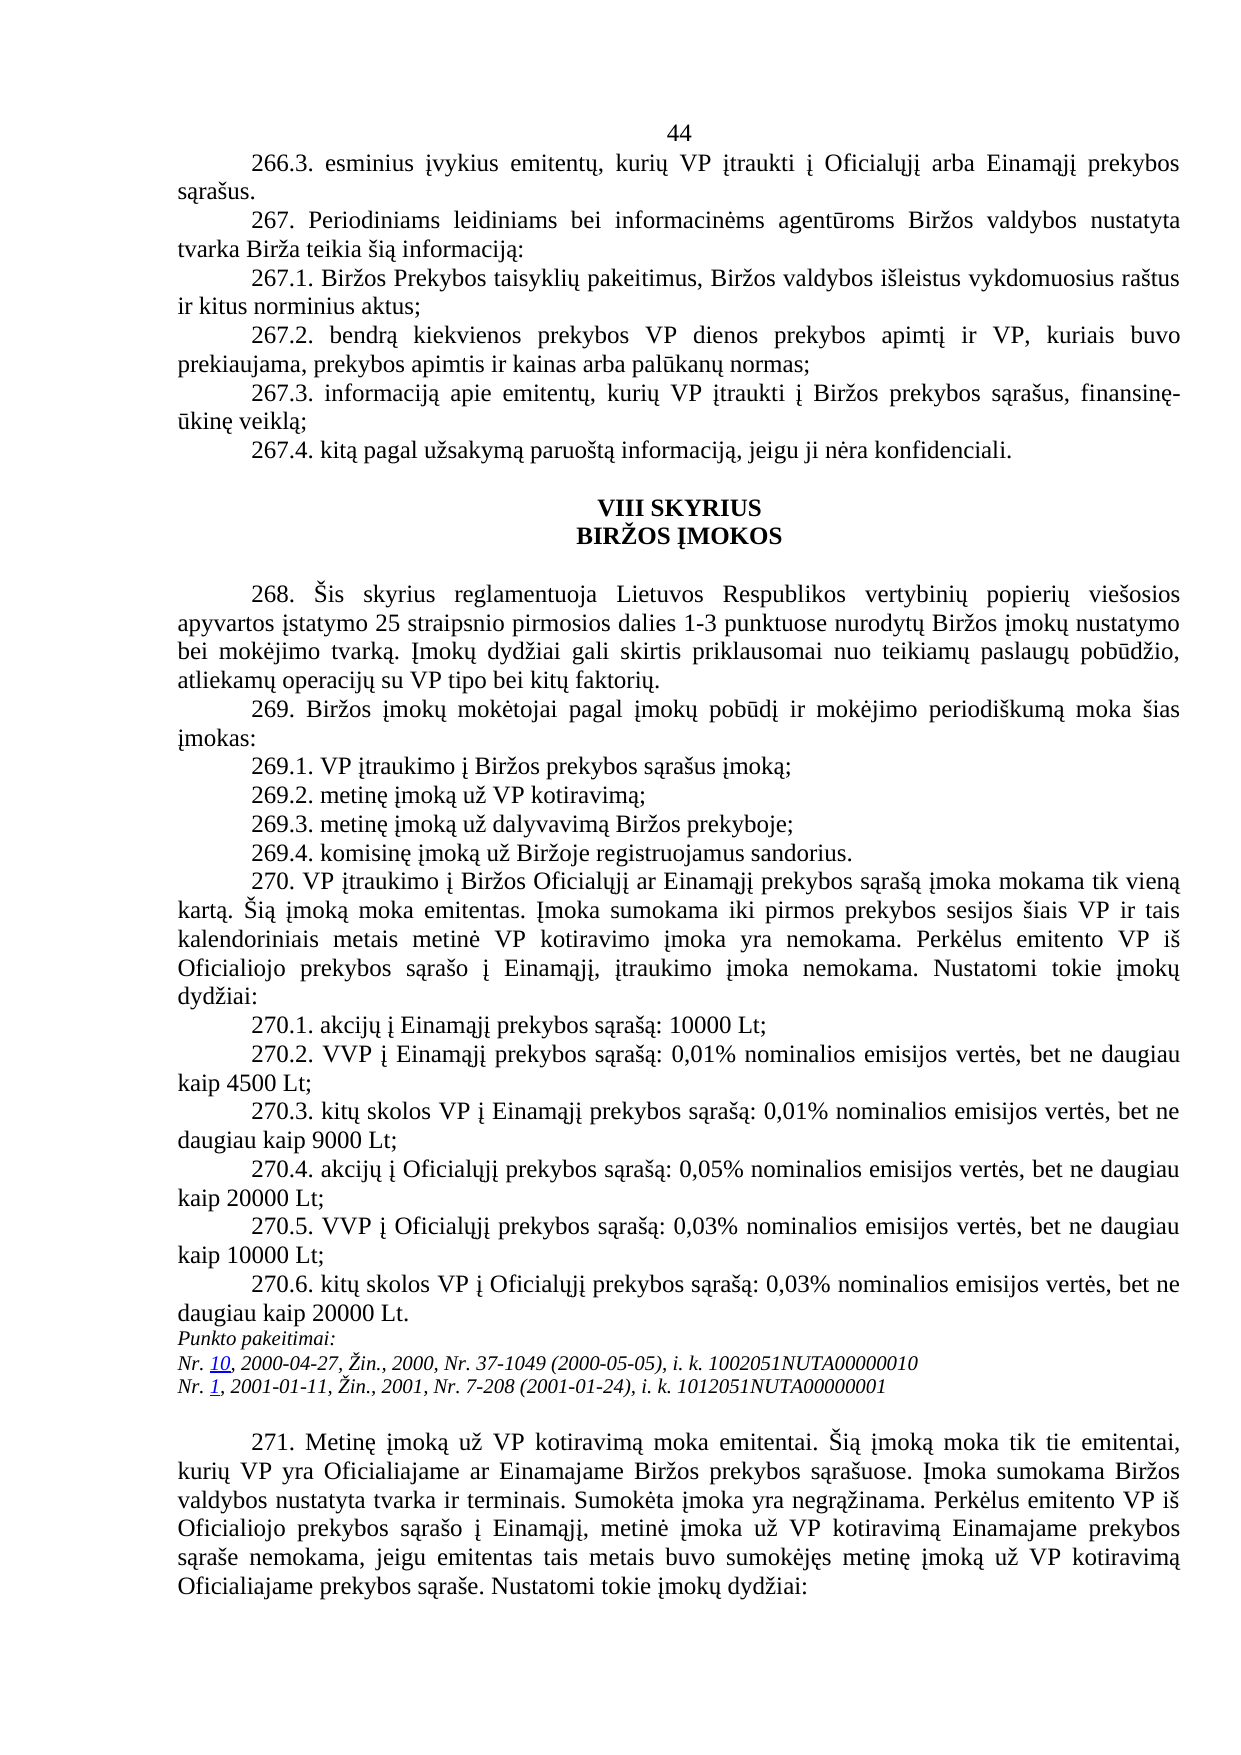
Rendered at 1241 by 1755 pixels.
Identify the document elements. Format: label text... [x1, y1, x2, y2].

text 269.3. metinę įmoką už dalyvavimą Biržos prekyboje; [177, 809, 1181, 838]
text 270.6. kitų skolos VP į Oficialųjį prekybos sąrašą: 0,03% nominalios emisijos vertės, bet ne daugiau kaip 20000 Lt. [177, 1269, 1181, 1326]
text 270.3. kitų skolos VP į Einamąjį prekybos sąrašą: 0,01% nominalios emisijos vertės, bet ne daugiau kaip 9000 Lt; [177, 1096, 1181, 1154]
text 270.1. akcijų į Einamąjį prekybos sąrašą: 10000 Lt; [177, 1010, 1181, 1039]
text BIRŽOS ĮMOKOS [177, 521, 1181, 550]
text Punkto pakeitimai: [177, 1326, 1181, 1350]
text 269. Biržos įmokų mokėtojai pagal įmokų pobūdį ir mokėjimo periodiškumą moka šias įmokas: [177, 694, 1181, 751]
text 269.1. VP įtraukimo į Biržos prekybos sąrašus įmoką; [177, 751, 1181, 780]
text 269.2. metinę įmoką už VP kotiravimą; [177, 780, 1181, 809]
text 268. Šis skyrius reglamentuoja Lietuvos Respublikos vertybinių popierių viešosios apyvartos įstatymo 25 straipsnio pirmosios dalies 1-3 punktuose nurodytų Biržos įmokų nustatymo bei mokėjimo tvarką. Įmokų dydžiai gali skirtis priklausomai nuo teikiamų paslaugų pobūdžio, atliekamų operacijų su VP tipo bei kitų faktorių. [177, 579, 1181, 694]
text 270.5. VVP į Oficialųjį prekybos sąrašą: 0,03% nominalios emisijos vertės, bet ne daugiau kaip 10000 Lt; [177, 1211, 1181, 1269]
text 271. Metinę įmoką už VP kotiravimą moka emitentai. Šią įmoką moka tik tie emitentai, kurių VP yra Oficialiajame ar Einamajame Biržos prekybos sąrašuose. Įmoka sumokama Biržos valdybos nustatyta tvarka ir terminais. Sumokėta įmoka yra negrąžinama. Perkėlus emitento VP iš Oficialiojo prekybos sąrašo į Einamąjį, metinė įmoka už VP kotiravimą Einamajame prekybos sąraše nemokama, jeigu emitentas tais metais buvo sumokėjęs metinę įmoką už VP kotiravimą Oficialiajame prekybos sąraše. Nustatomi tokie įmokų dydžiai: [177, 1427, 1181, 1600]
text 267.3. informaciją apie emitentų, kurių VP įtraukti į Biržos prekybos sąrašus, finansinę-ūkinę veiklą; [177, 378, 1181, 435]
text 266.3. esminius įvykius emitentų, kurių VP įtraukti į Oficialųjį arba Einamąjį prekybos sąrašus. [177, 148, 1181, 205]
text 267.1. Biržos Prekybos taisyklių pakeitimus, Biržos valdybos išleistus vykdomuosius raštus ir kitus norminius aktus; [177, 263, 1181, 320]
text 267.2. bendrą kiekvienos prekybos VP dienos prekybos apimtį ir VP, kuriais buvo prekiaujama, prekybos apimtis ir kainas arba palūkanų normas; [177, 320, 1181, 378]
text Nr. 1, 2001-01-11, Žin., 2001, Nr. 7-208 (2001-01-24), i. k. 1012051NUTA00000001 [177, 1374, 1181, 1398]
text 267. Periodiniams leidiniams bei informacinėms agentūroms Biržos valdybos nustatyta tvarka Birža teikia šią informaciją: [177, 205, 1181, 263]
text 270.4. akcijų į Oficialųjį prekybos sąrašą: 0,05% nominalios emisijos vertės, bet ne daugiau kaip 20000 Lt; [177, 1154, 1181, 1211]
text VIII SKYRIUS [177, 493, 1181, 521]
text 270.2. VVP į Einamąjį prekybos sąrašą: 0,01% nominalios emisijos vertės, bet ne daugiau kaip 4500 Lt; [177, 1039, 1181, 1096]
text 269.4. komisinę įmoką už Biržoje registruojamus sandorius. [177, 838, 1181, 866]
text Nr. 10, 2000-04-27, Žin., 2000, Nr. 37-1049 (2000-05-05), i. k. 1002051NUTA00000010 [177, 1350, 1181, 1374]
text 270. VP įtraukimo į Biržos Oficialųjį ar Einamąjį prekybos sąrašą įmoka mokama tik vieną kartą. Šią įmoką moka emitentas. Įmoka sumokama iki pirmos prekybos sesijos šiais VP ir tais kalendoriniais metais metinė VP kotiravimo įmoka yra nemokama. Perkėlus emitento VP iš Oficialiojo prekybos sąrašo į Einamąjį, įtraukimo įmoka nemokama. Nustatomi tokie įmokų dydžiai: [177, 866, 1181, 1010]
text 267.4. kitą pagal užsakymą paruoštą informaciją, jeigu ji nėra konfidenciali. [177, 435, 1181, 464]
